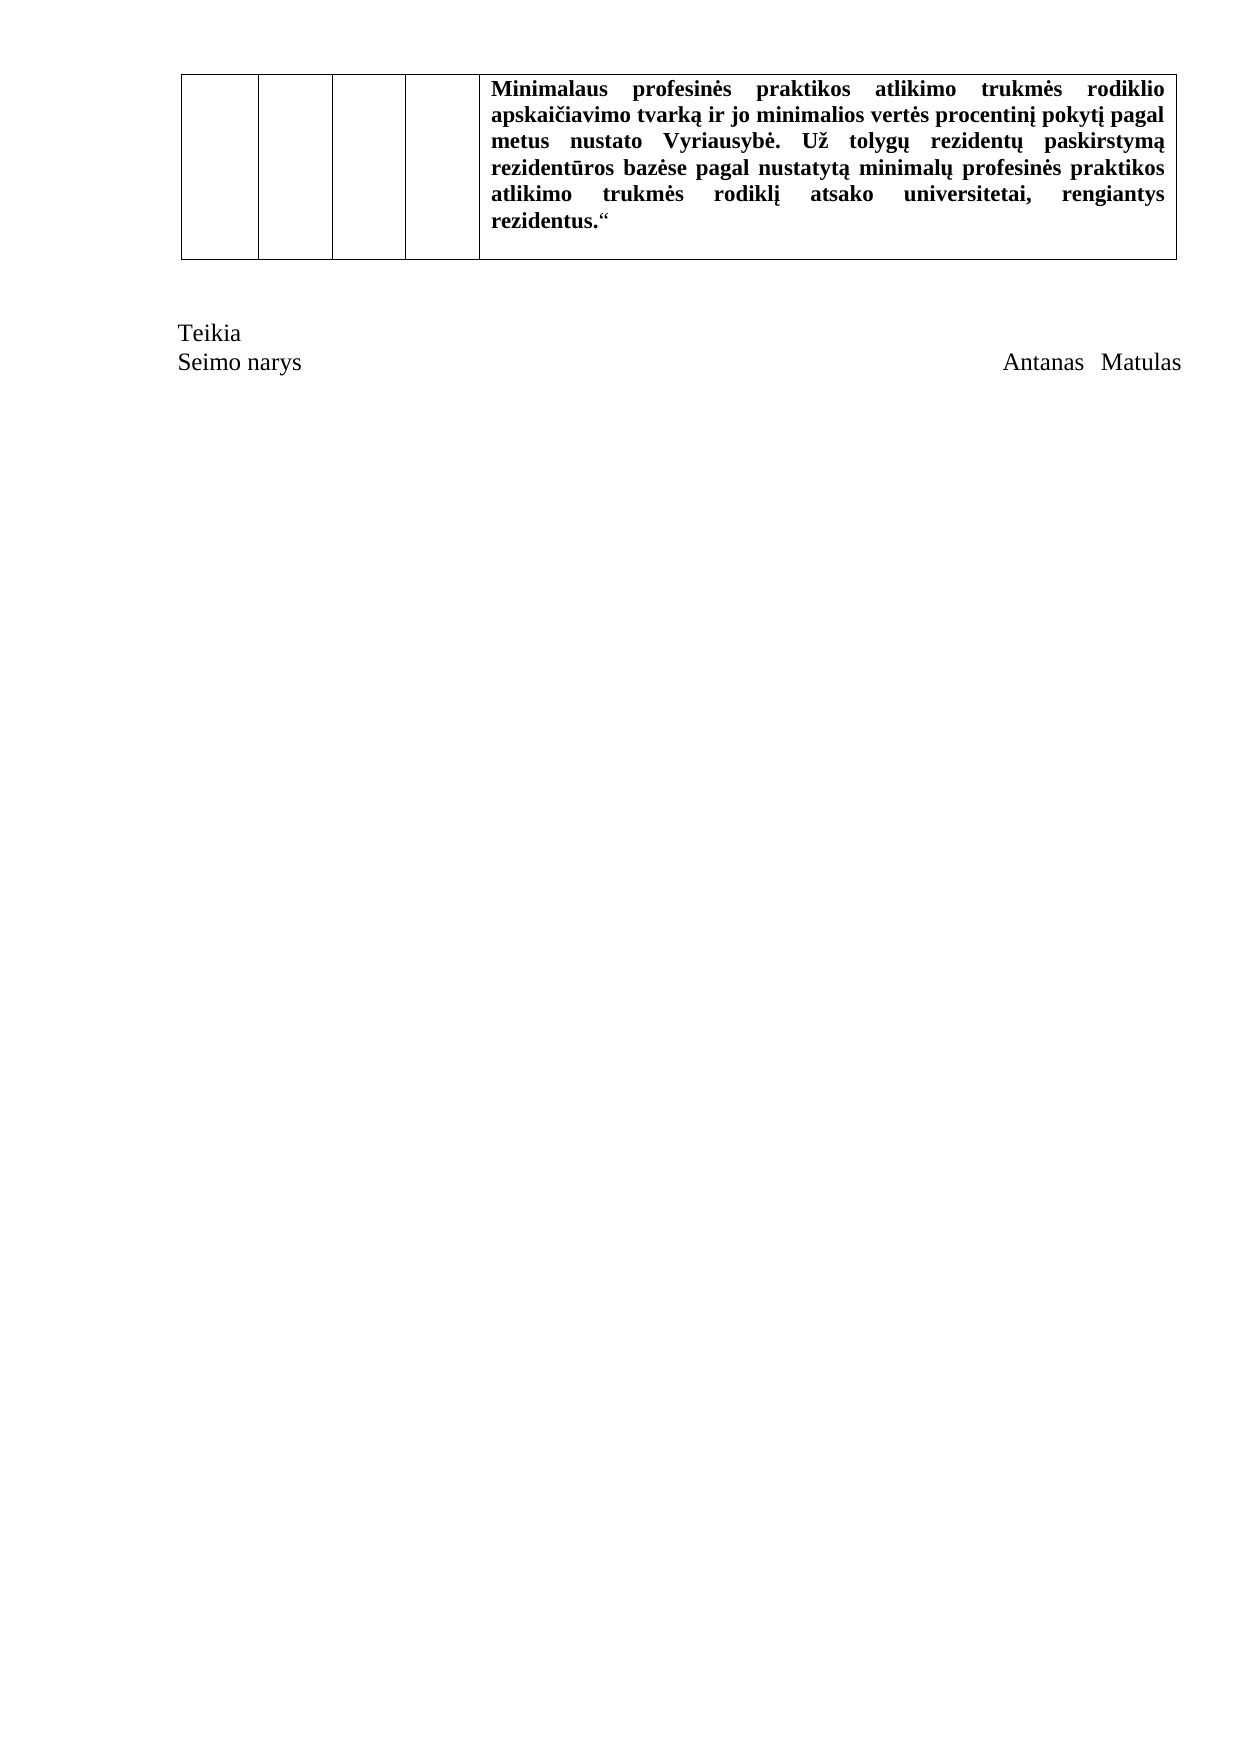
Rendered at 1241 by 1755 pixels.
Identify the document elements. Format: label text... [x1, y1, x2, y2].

table_cell [406, 75, 479, 259]
table_cell [182, 75, 258, 259]
table_cell Minimalaus profesinės praktikos atlikimo trukmės rodiklio apskaičiavimo tvarką ir jo minimalios vertės procentinį pokytį pagal metus nustato Vyriausybė. Už tolygų rezidentų paskirstymą rezidentūros bazėse pagal nustatytą minimalų profesinės praktikos atlikimo trukmės rodiklį atsako universitetai, rengiantys rezidentus.“ [480, 75, 1176, 259]
table_cell [259, 75, 332, 259]
text Seimo narys Antanas Matulas [177, 347, 1181, 404]
text Teikia [177, 318, 1181, 347]
table_cell [333, 75, 405, 259]
